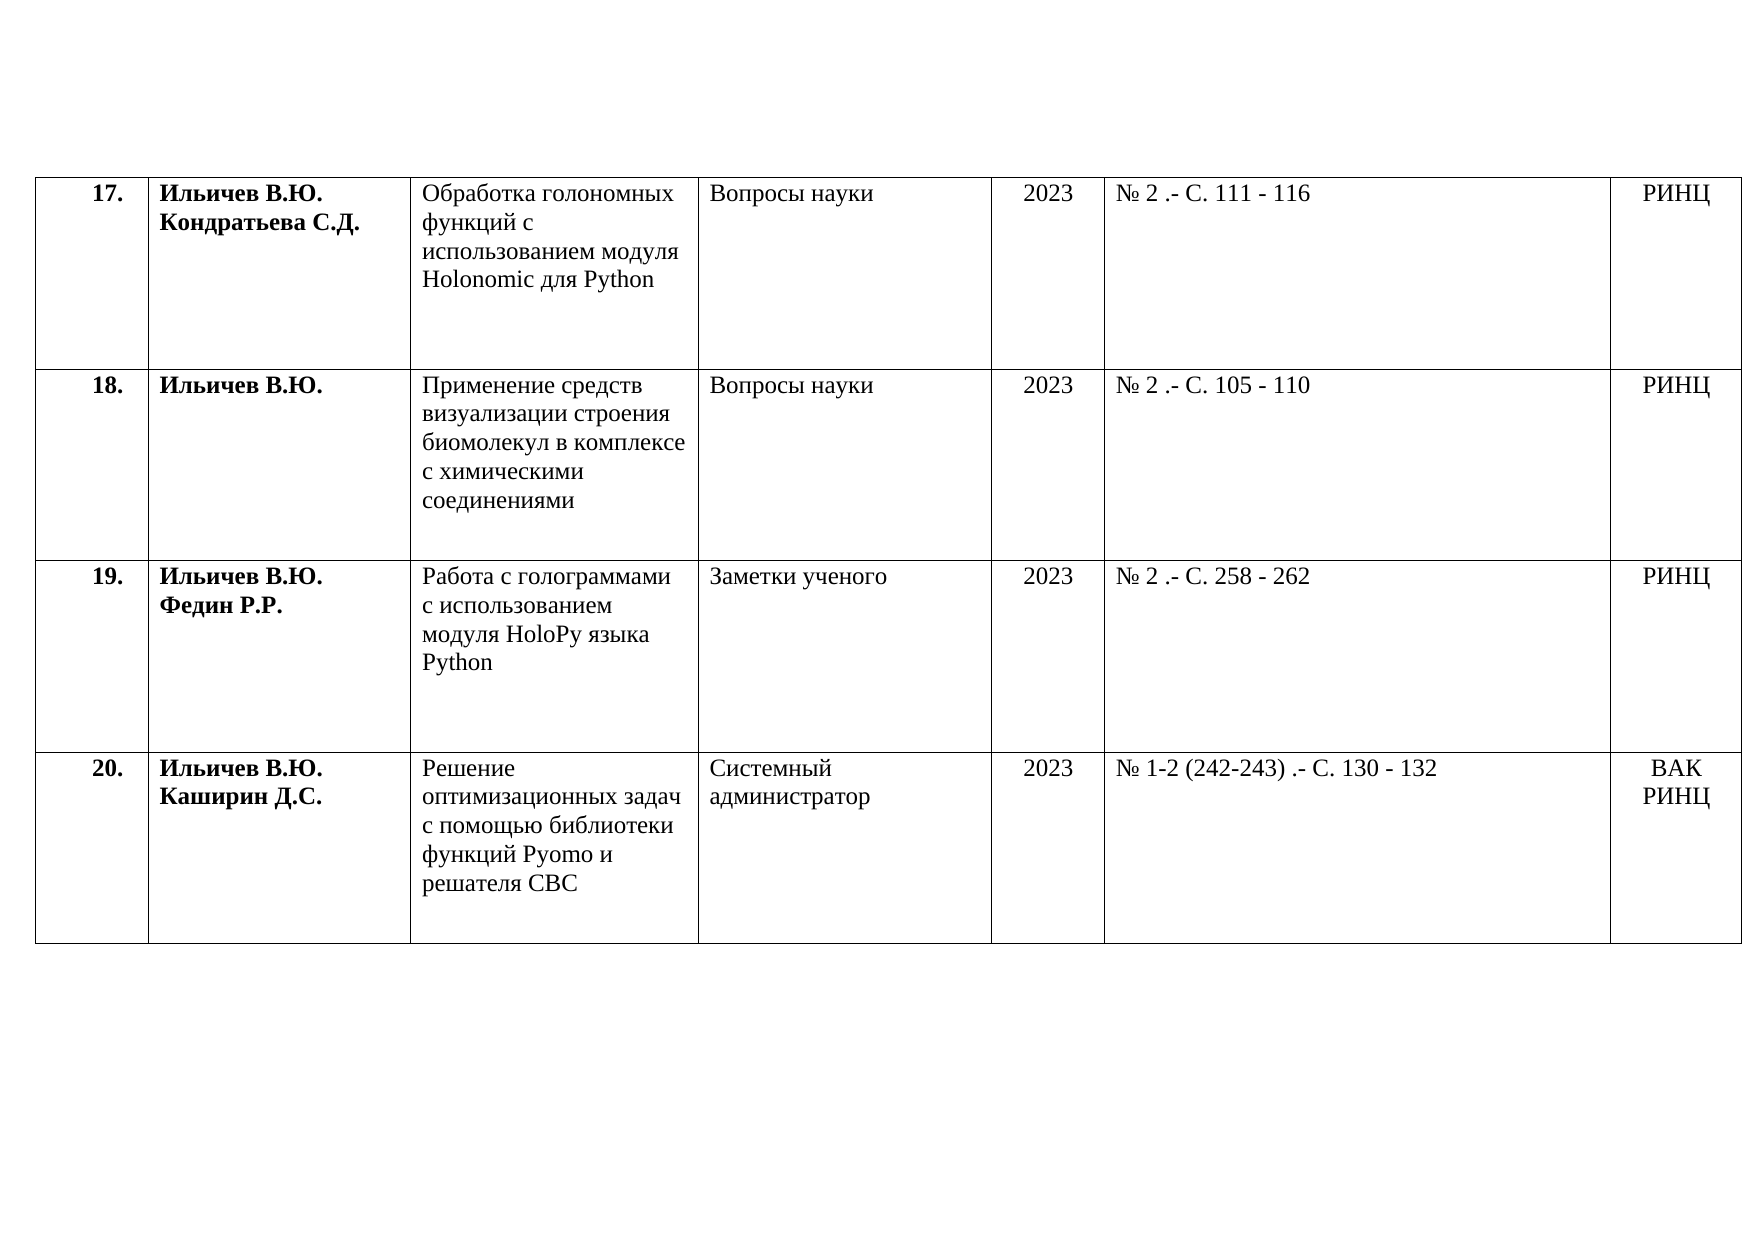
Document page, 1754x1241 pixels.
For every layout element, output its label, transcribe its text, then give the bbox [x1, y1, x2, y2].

table_cell 2023 [992, 370, 1104, 560]
table_cell Применение средств визуализации строения биомолекул в комплексе с химическими соединениями [411, 370, 698, 560]
table_cell Ильичев В.Ю. Федин Р.Р. [149, 561, 410, 752]
table_cell [36, 561, 148, 752]
table_cell Ильичев В.Ю. Каширин Д.С. [149, 753, 410, 943]
table_cell Ильичев В.Ю. [149, 370, 410, 560]
table_cell 2023 [992, 561, 1104, 752]
table_cell № 2 .- С. 258 - 262 [1105, 561, 1610, 752]
table_cell ВАК РИНЦ [1611, 753, 1741, 943]
table_cell Вопросы науки [699, 178, 991, 369]
table_cell Системный администратор [699, 753, 991, 943]
table_cell Решение оптимизационных задач с помощью библиотеки функций Pyomo и решателя СВС [411, 753, 698, 943]
table_cell РИНЦ [1611, 178, 1741, 369]
table_cell РИНЦ [1611, 370, 1741, 560]
table_cell 2023 [992, 178, 1104, 369]
table_cell № 2 .- С. 105 - 110 [1105, 370, 1610, 560]
table_cell [36, 370, 148, 560]
table_cell Обработка голономных функций с использованием модуля Holonomic для Python [411, 178, 698, 369]
table_cell Работа с голограммами с использованием модуля HoloPy языка Python [411, 561, 698, 752]
table_cell [36, 753, 148, 943]
table_cell № 2 .- С. 111 - 116 [1105, 178, 1610, 369]
table_cell Вопросы науки [699, 370, 991, 560]
table_cell [36, 178, 148, 369]
table_cell Ильичев В.Ю. Кондратьева С.Д. [149, 178, 410, 369]
table_cell № 1-2 (242-243) .- С. 130 - 132 [1105, 753, 1610, 943]
table_cell РИНЦ [1611, 561, 1741, 752]
table_cell 2023 [992, 753, 1104, 943]
table_cell Заметки ученого [699, 561, 991, 752]
